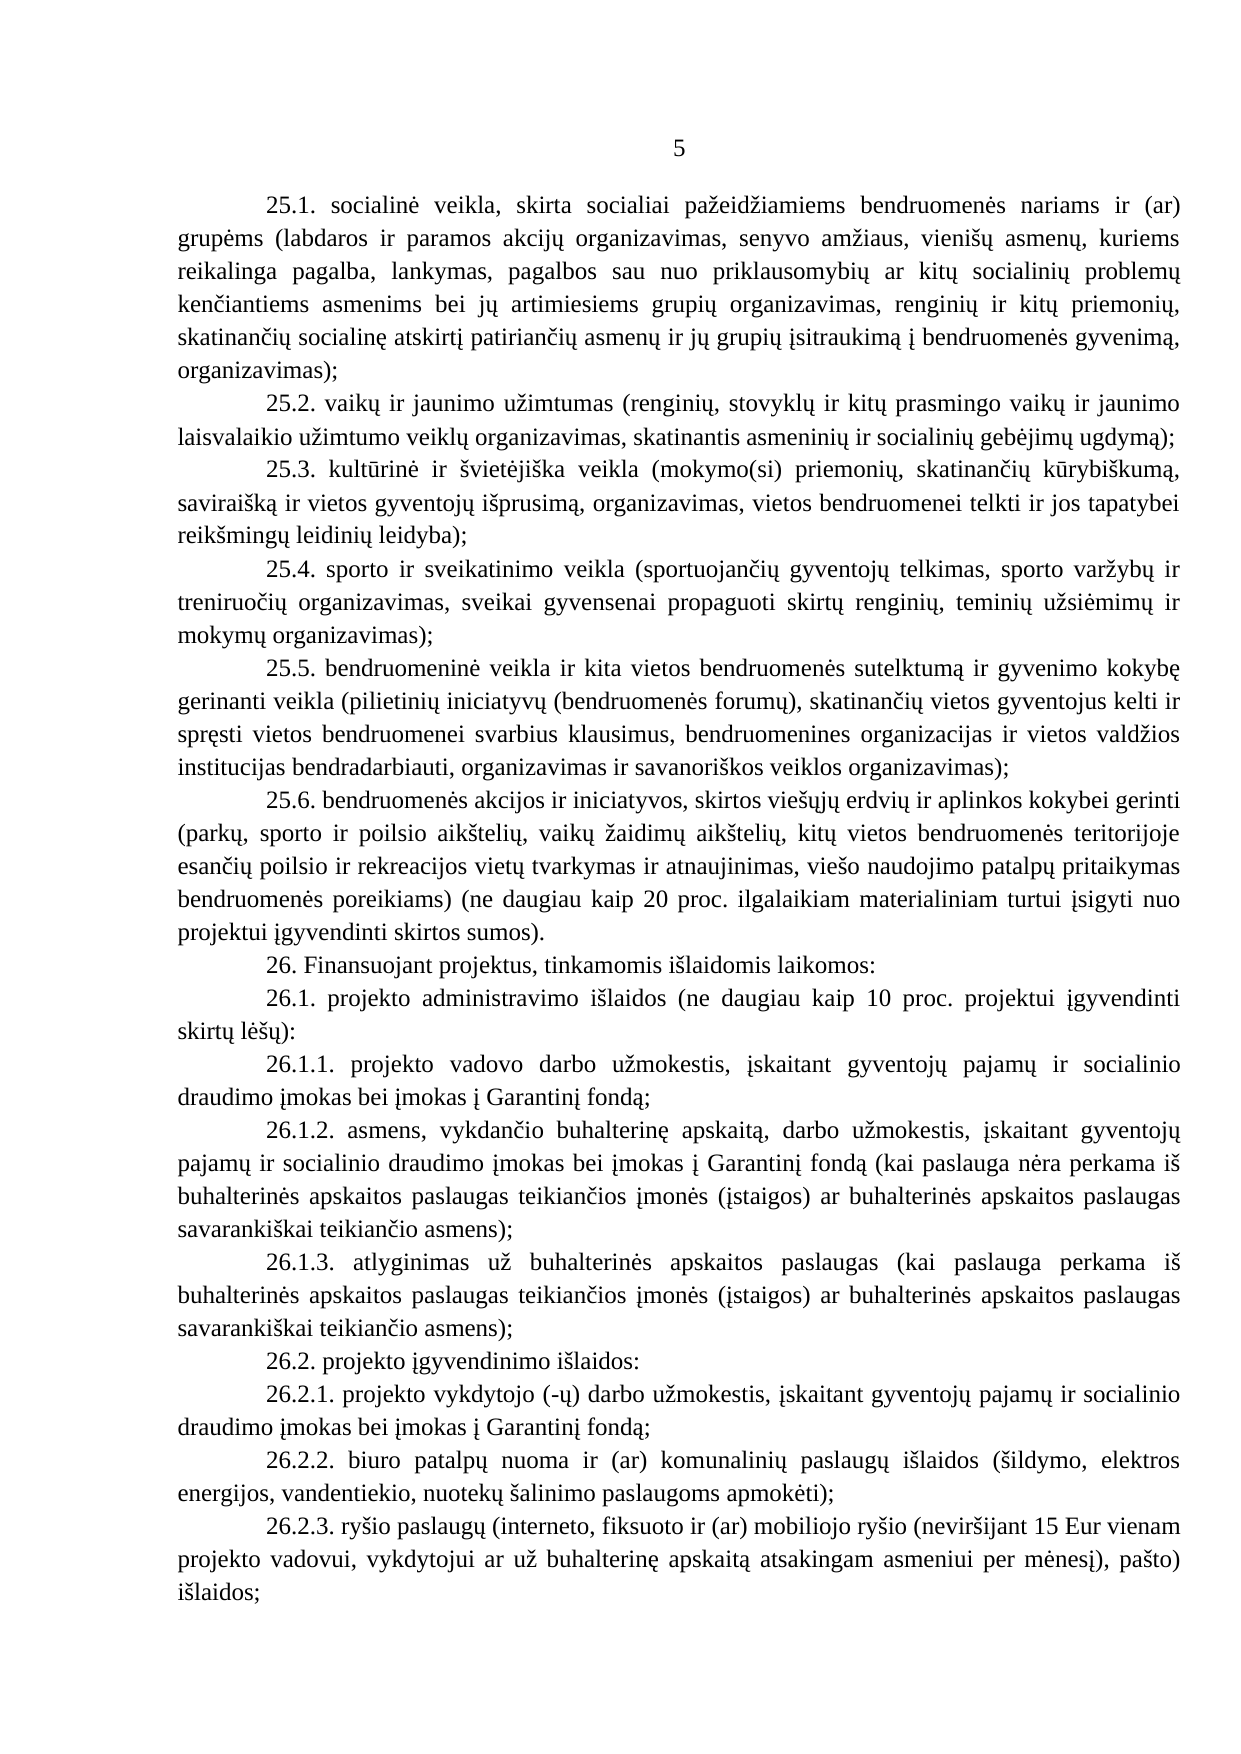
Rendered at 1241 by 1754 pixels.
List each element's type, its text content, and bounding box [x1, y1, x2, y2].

text 25.5. bendruomeninė veikla ir kita vietos bendruomenės sutelktumą ir gyvenimo kokybę gerinanti veikla (pilietinių iniciatyvų (bendruomenės forumų), skatinančių vietos gyventojus kelti ir spręsti vietos bendruomenei svarbius klausimus, bendruomenines organizacijas ir vietos valdžios institucijas bendradarbiauti, organizavimas ir savanoriškos veiklos organizavimas); [177, 653, 1181, 781]
text 26.1.3. atlyginimas už buhalterinės apskaitos paslaugas (kai paslauga perkama iš buhalterinės apskaitos paslaugas teikiančios įmonės (įstaigos) ar buhalterinės apskaitos paslaugas savarankiškai teikiančio asmens); [177, 1247, 1181, 1342]
text 26.1. projekto administravimo išlaidos (ne daugiau kaip 10 proc. projektui įgyvendinti skirtų lėšų): [177, 983, 1181, 1045]
text 25.1. socialinė veikla, skirta socialiai pažeidžiamiems bendruomenės nariams ir (ar) grupėms (labdaros ir paramos akcijų organizavimas, senyvo amžiaus, vienišų asmenų, kuriems reikalinga pagalba, lankymas, pagalbos sau nuo priklausomybių ar kitų socialinių problemų kenčiantiems asmenims bei jų artimiesiems grupių organizavimas, renginių ir kitų priemonių, skatinančių socialinę atskirtį patiriančių asmenų ir jų grupių įsitraukimą į bendruomenės gyvenimą, organizavimas); [177, 190, 1181, 384]
text 26.2.1. projekto vykdytojo (-ų) darbo užmokestis, įskaitant gyventojų pajamų ir socialinio draudimo įmokas bei įmokas į Garantinį fondą; [177, 1379, 1181, 1441]
text 26.1.1. projekto vadovo darbo užmokestis, įskaitant gyventojų pajamų ir socialinio draudimo įmokas bei įmokas į Garantinį fondą; [177, 1049, 1181, 1111]
text 25.3. kultūrinė ir švietėjiška veikla (mokymo(si) priemonių, skatinančių kūrybiškumą, saviraišką ir vietos gyventojų išprusimą, organizavimas, vietos bendruomenei telkti ir jos tapatybei reikšmingų leidinių leidyba); [177, 454, 1181, 549]
text 25.4. sporto ir sveikatinimo veikla (sportuojančių gyventojų telkimas, sporto varžybų ir treniruočių organizavimas, sveikai gyvensenai propaguoti skirtų renginių, teminių užsiėmimų ir mokymų organizavimas); [177, 554, 1181, 648]
text 25.2. vaikų ir jaunimo užimtumas (renginių, stovyklų ir kitų prasmingo vaikų ir jaunimo laisvalaikio užimtumo veiklų organizavimas, skatinantis asmeninių ir socialinių gebėjimų ugdymą); [177, 388, 1181, 450]
text 26.2.2. biuro patalpų nuoma ir (ar) komunalinių paslaugų išlaidos (šildymo, elektros energijos, vandentiekio, nuotekų šalinimo paslaugoms apmokėti); [177, 1445, 1181, 1507]
text 26.2. projekto įgyvendinimo išlaidos: [177, 1346, 1181, 1375]
text 26.2.3. ryšio paslaugų (interneto, fiksuoto ir (ar) mobiliojo ryšio (neviršijant 15 Eur vienam projekto vadovui, vykdytojui ar už buhalterinę apskaitą atsakingam asmeniui per mėnesį), pašto) išlaidos; [177, 1511, 1181, 1606]
text 25.6. bendruomenės akcijos ir iniciatyvos, skirtos viešųjų erdvių ir aplinkos kokybei gerinti (parkų, sporto ir poilsio aikštelių, vaikų žaidimų aikštelių, kitų vietos bendruomenės teritorijoje esančių poilsio ir rekreacijos vietų tvarkymas ir atnaujinimas, viešo naudojimo patalpų pritaikymas bendruomenės poreikiams) (ne daugiau kaip 20 proc. ilgalaikiam materialiniam turtui įsigyti nuo projektui įgyvendinti skirtos sumos). [177, 785, 1181, 946]
text 26. Finansuojant projektus, tinkamomis išlaidomis laikomos: [177, 950, 1181, 979]
text 26.1.2. asmens, vykdančio buhalterinę apskaitą, darbo užmokestis, įskaitant gyventojų pajamų ir socialinio draudimo įmokas bei įmokas į Garantinį fondą (kai paslauga nėra perkama iš buhalterinės apskaitos paslaugas teikiančios įmonės (įstaigos) ar buhalterinės apskaitos paslaugas savarankiškai teikiančio asmens); [177, 1115, 1181, 1243]
